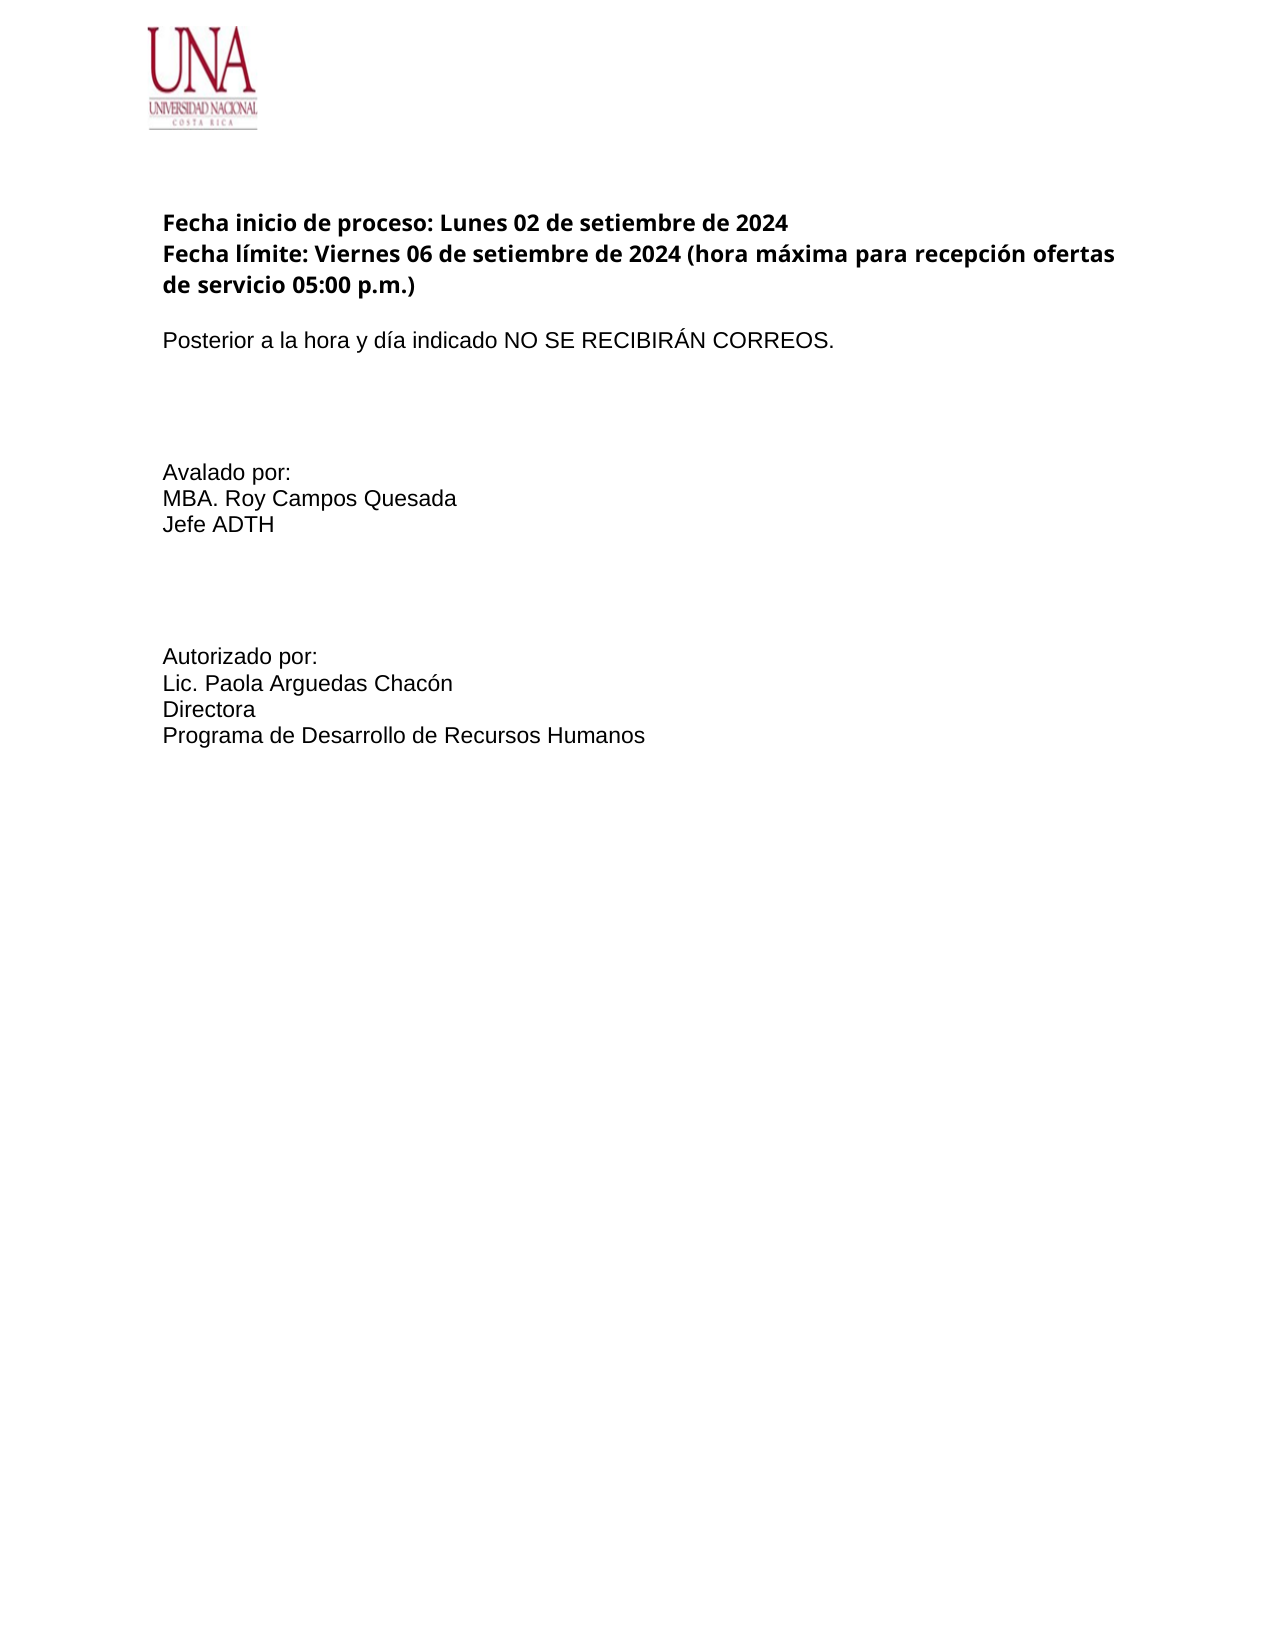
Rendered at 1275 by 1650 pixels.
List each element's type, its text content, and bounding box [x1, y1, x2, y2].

text Autorizado por: Lic. Paola Arguedas Chacón Directora Programa de Desarrollo de Recursos Humanos [162, 643, 1133, 748]
text Posterior a la hora y día indicado NO SE RECIBIRÁN CORREOS. [162, 327, 1133, 353]
text Fecha inicio de proceso: Lunes 02 de setiembre de 2024 [162, 207, 1133, 238]
text Fecha límite: Viernes 06 de setiembre de 2024 (hora máxima para recepción ofertas de servicio 05:00 p.m.) [162, 238, 1133, 301]
text Avalado por: MBA. Roy Campos Quesada Jefe ADTH [162, 459, 1133, 590]
